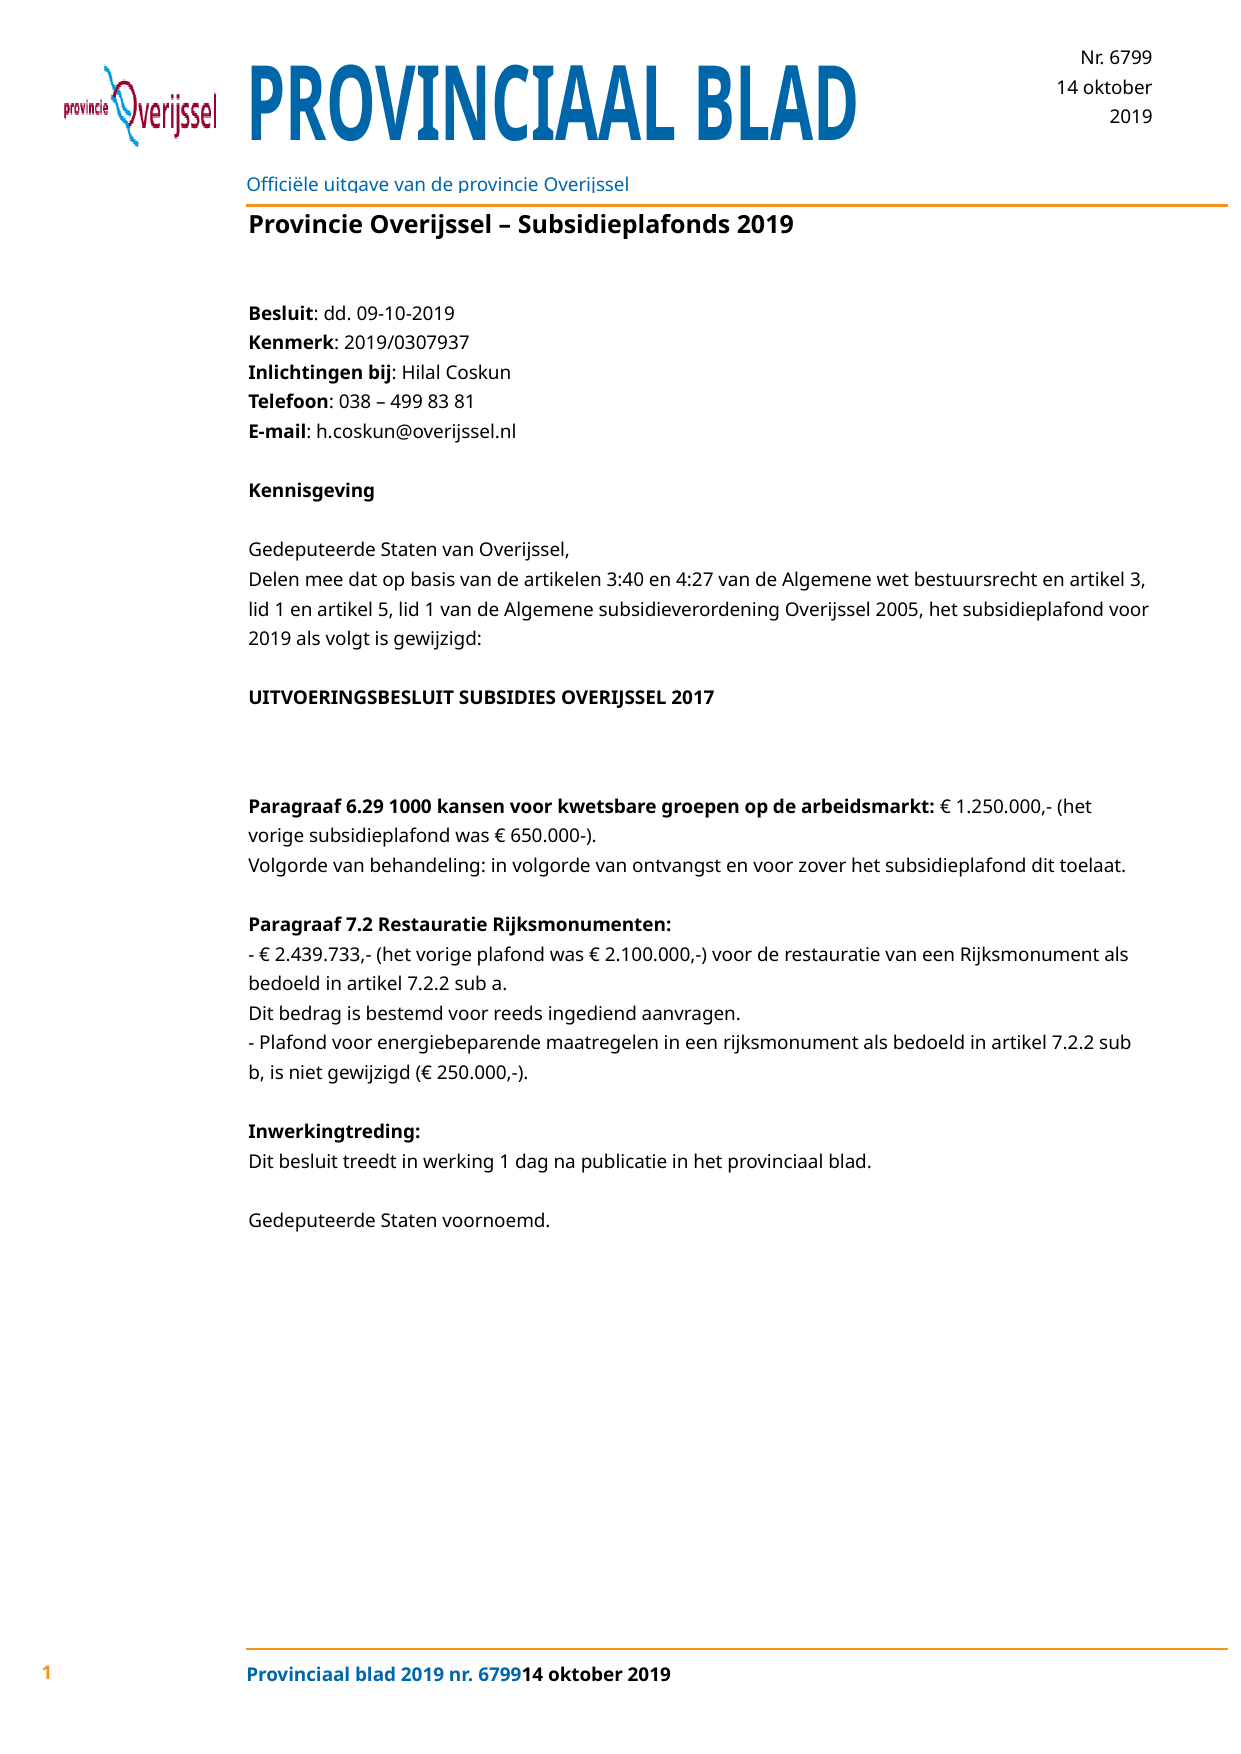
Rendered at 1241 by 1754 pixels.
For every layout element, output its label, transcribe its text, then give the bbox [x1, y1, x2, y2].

text UITVOERINGSBESLUIT SUBSIDIES OVERIJSSEL 2017 [248, 684, 1152, 710]
text E-mail: h.coskun@overijssel.nl [248, 418, 1152, 444]
picture [41, 47, 231, 172]
text Delen mee dat op basis van de artikelen 3:40 en 4:27 van de Algemene wet bestuursrecht en artikel 3, lid 1 en artikel 5, lid 1 van de Algemene subsidieverordening Overijssel 2005, het subsidieplafond voor 2019 als volgt is gewijzigd: [248, 566, 1152, 651]
text Gedeputeerde Staten voornoemd. [248, 1207, 1152, 1233]
text Telefoon: 038 – 499 83 81 [248, 389, 1152, 414]
text Gedeputeerde Staten van Overijssel, [248, 537, 1152, 562]
text Kennisgeving [248, 477, 1152, 503]
text Besluit: dd. 09-10-2019 [248, 300, 1152, 326]
text Dit bedrag is bestemd voor reeds ingediend aanvragen. [248, 1000, 1152, 1026]
text Dit besluit treedt in werking 1 dag na publicatie in het provinciaal blad. [248, 1148, 1152, 1174]
text Kenmerk: 2019/0307937 [248, 329, 1152, 355]
text Provincie Overijssel – Subsidieplafonds 2019 [248, 207, 1152, 241]
text Volgorde van behandeling: in volgorde van ontvangst en voor zover het subsidieplafond dit toelaat. [248, 852, 1152, 878]
text Inwerkingtreding: [248, 1118, 1152, 1144]
text Inlichtingen bij: Hilal Coskun [248, 359, 1152, 385]
text Paragraaf 7.2 Restauratie Rijksmonumenten: [248, 911, 1152, 937]
text - Plafond voor energiebeparende maatregelen in een rijksmonument als bedoeld in artikel 7.2.2 sub b, is niet gewijzigd (€ 250.000,-). [248, 1029, 1152, 1085]
text Paragraaf 6.29 1000 kansen voor kwetsbare groepen op de arbeidsmarkt: € 1.250.000,- (het vorige subsidieplafond was € 650.000-). [248, 793, 1152, 848]
text - € 2.439.733,- (het vorige plafond was € 2.100.000,-) voor de restauratie van een Rijksmonument als bedoeld in artikel 7.2.2 sub a. [248, 941, 1152, 996]
